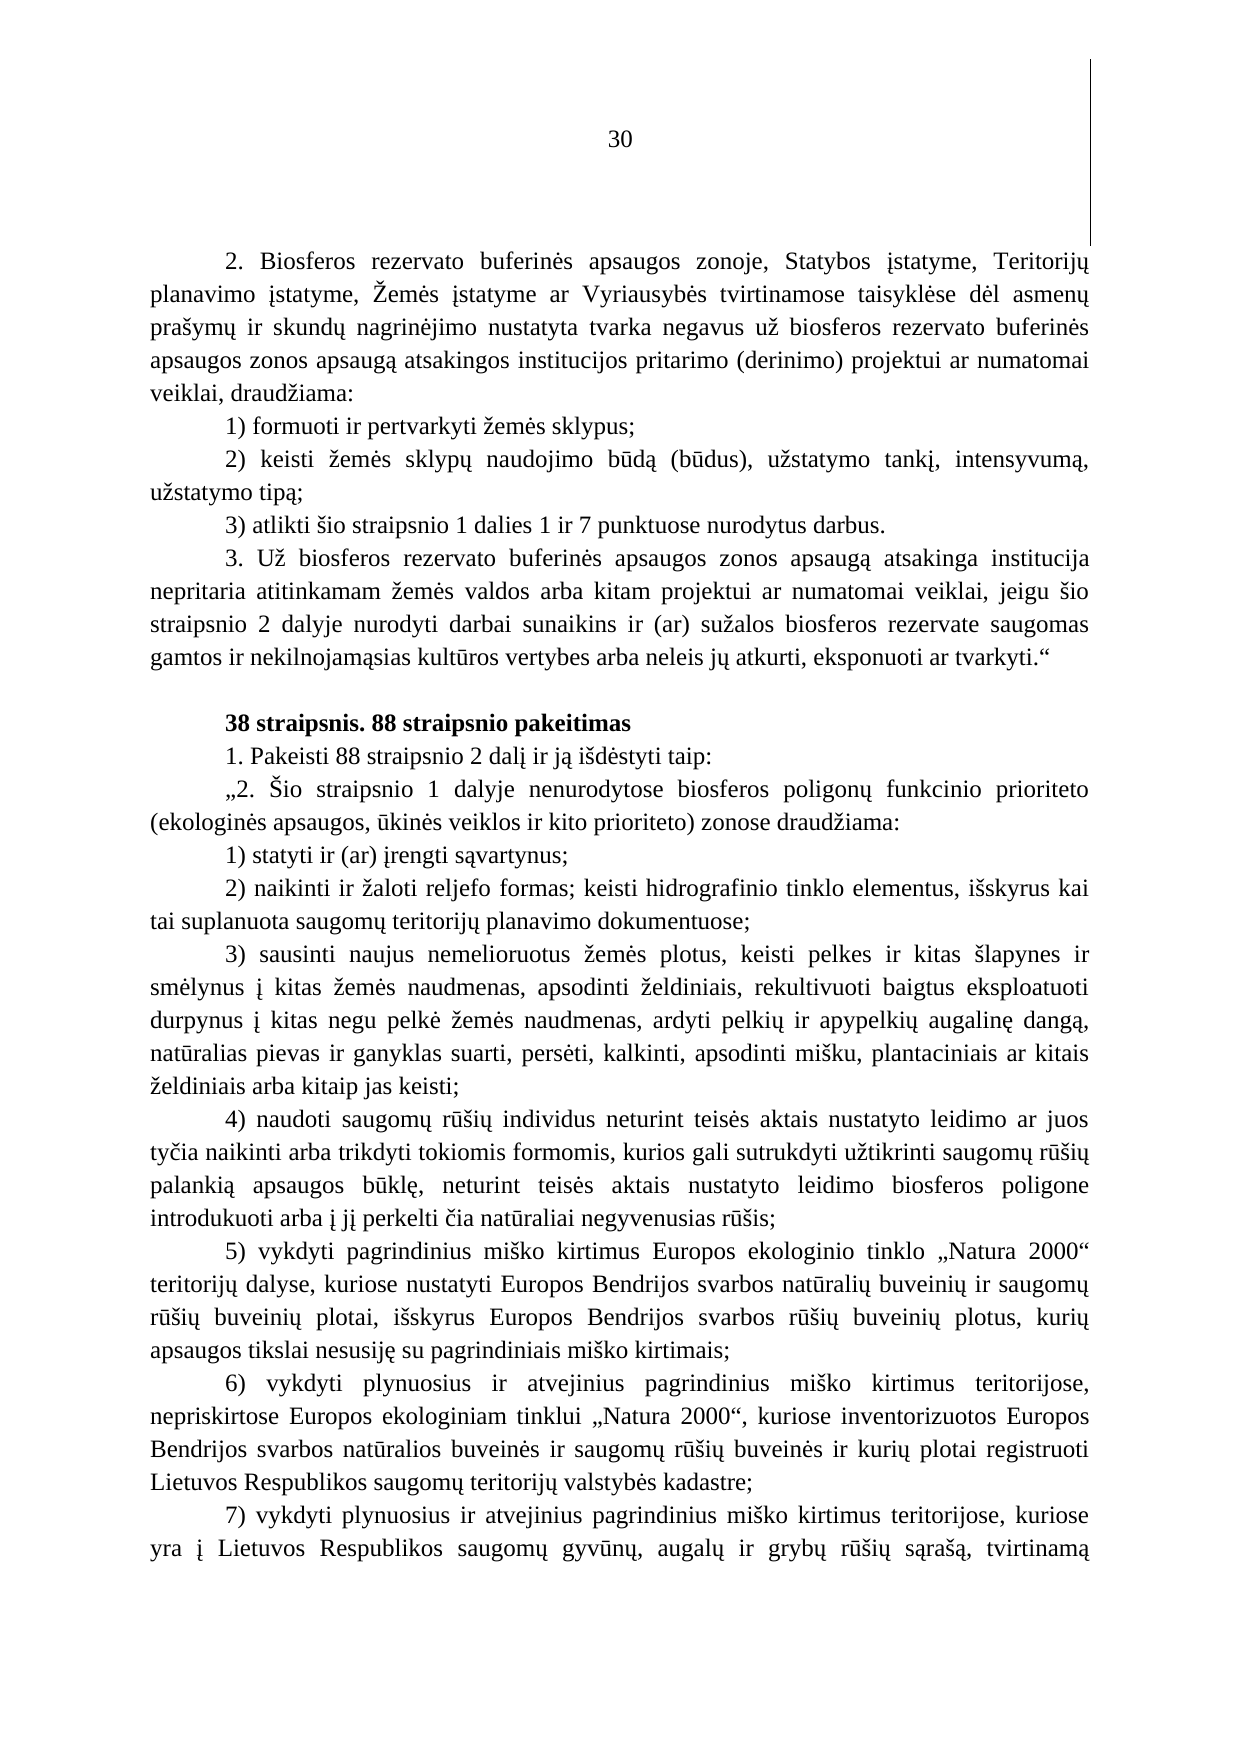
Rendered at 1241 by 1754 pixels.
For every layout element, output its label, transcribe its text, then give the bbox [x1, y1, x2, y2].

text 3. Už biosferos rezervato buferinės apsaugos zonos apsaugą atsakinga institucija nepritaria atitinkamam žemės valdos arba kitam projektui ar numatomai veiklai, jeigu šio straipsnio 2 dalyje nurodyti darbai sunaikins ir (ar) sužalos biosferos rezervate saugomas gamtos ir nekilnojamąsias kultūros vertybes arba neleis jų atkurti, eksponuoti ar tvarkyti.“ [150, 543, 1090, 671]
text 1) formuoti ir pertvarkyti žemės sklypus; [150, 411, 1090, 439]
text 2) keisti žemės sklypų naudojimo būdą (būdus), užstatymo tankį, intensyvumą, užstatymo tipą; [150, 444, 1090, 506]
text 38 straipsnis. 88 straipsnio pakeitimas [150, 708, 1090, 737]
text 7) vykdyti plynuosius ir atvejinius pagrindinius miško kirtimus teritorijose, kuriose yra į Lietuvos Respublikos saugomų gyvūnų, augalų ir grybų rūšių sąrašą, tvirtinamą [150, 1501, 1090, 1562]
text „2. Šio straipsnio 1 dalyje nenurodytose biosferos poligonų funkcinio prioriteto (ekologinės apsaugos, ūkinės veiklos ir kito prioriteto) zonose draudžiama: [150, 774, 1090, 836]
text 5) vykdyti pagrindinius miško kirtimus Europos ekologinio tinklo „Natura 2000“ teritorijų dalyse, kuriose nustatyti Europos Bendrijos svarbos natūralių buveinių ir saugomų rūšių buveinių plotai, išskyrus Europos Bendrijos svarbos rūšių buveinių plotus, kurių apsaugos tikslai nesusiję su pagrindiniais miško kirtimais; [150, 1236, 1090, 1364]
text 4) naudoti saugomų rūšių individus neturint teisės aktais nustatyto leidimo ar juos tyčia naikinti arba trikdyti tokiomis formomis, kurios gali sutrukdyti užtikrinti saugomų rūšių palankią apsaugos būklę, neturint teisės aktais nustatyto leidimo biosferos poligone introdukuoti arba į jį perkelti čia natūraliai negyvenusias rūšis; [150, 1104, 1090, 1232]
text 2) naikinti ir žaloti reljefo formas; keisti hidrografinio tinklo elementus, išskyrus kai tai suplanuota saugomų teritorijų planavimo dokumentuose; [150, 873, 1090, 935]
text 6) vykdyti plynuosius ir atvejinius pagrindinius miško kirtimus teritorijose, nepriskirtose Europos ekologiniam tinklui „Natura 2000“, kuriose inventorizuotos Europos Bendrijos svarbos natūralios buveinės ir saugomų rūšių buveinės ir kurių plotai registruoti Lietuvos Respublikos saugomų teritorijų valstybės kadastre; [150, 1368, 1090, 1496]
text 3) atlikti šio straipsnio 1 dalies 1 ir 7 punktuose nurodytus darbus. [150, 510, 1090, 539]
text 2. Biosferos rezervato buferinės apsaugos zonoje, Statybos įstatyme, Teritorijų planavimo įstatyme, Žemės įstatyme ar Vyriausybės tvirtinamose taisyklėse dėl asmenų prašymų ir skundų nagrinėjimo nustatyta tvarka negavus už biosferos rezervato buferinės apsaugos zonos apsaugą atsakingos institucijos pritarimo (derinimo) projektui ar numatomai veiklai, draudžiama: [150, 246, 1090, 407]
text 1. Pakeisti 88 straipsnio 2 dalį ir ją išdėstyti taip: [150, 741, 1090, 770]
text 3) sausinti naujus nemelioruotus žemės plotus, keisti pelkes ir kitas šlapynes ir smėlynus į kitas žemės naudmenas, apsodinti želdiniais, rekultivuoti baigtus eksploatuoti durpynus į kitas negu pelkė žemės naudmenas, ardyti pelkių ir apypelkių augalinę dangą, natūralias pievas ir ganyklas suarti, persėti, kalkinti, apsodinti mišku, plantaciniais ar kitais želdiniais arba kitaip jas keisti; [150, 939, 1090, 1100]
text 1) statyti ir (ar) įrengti sąvartynus; [150, 840, 1090, 869]
